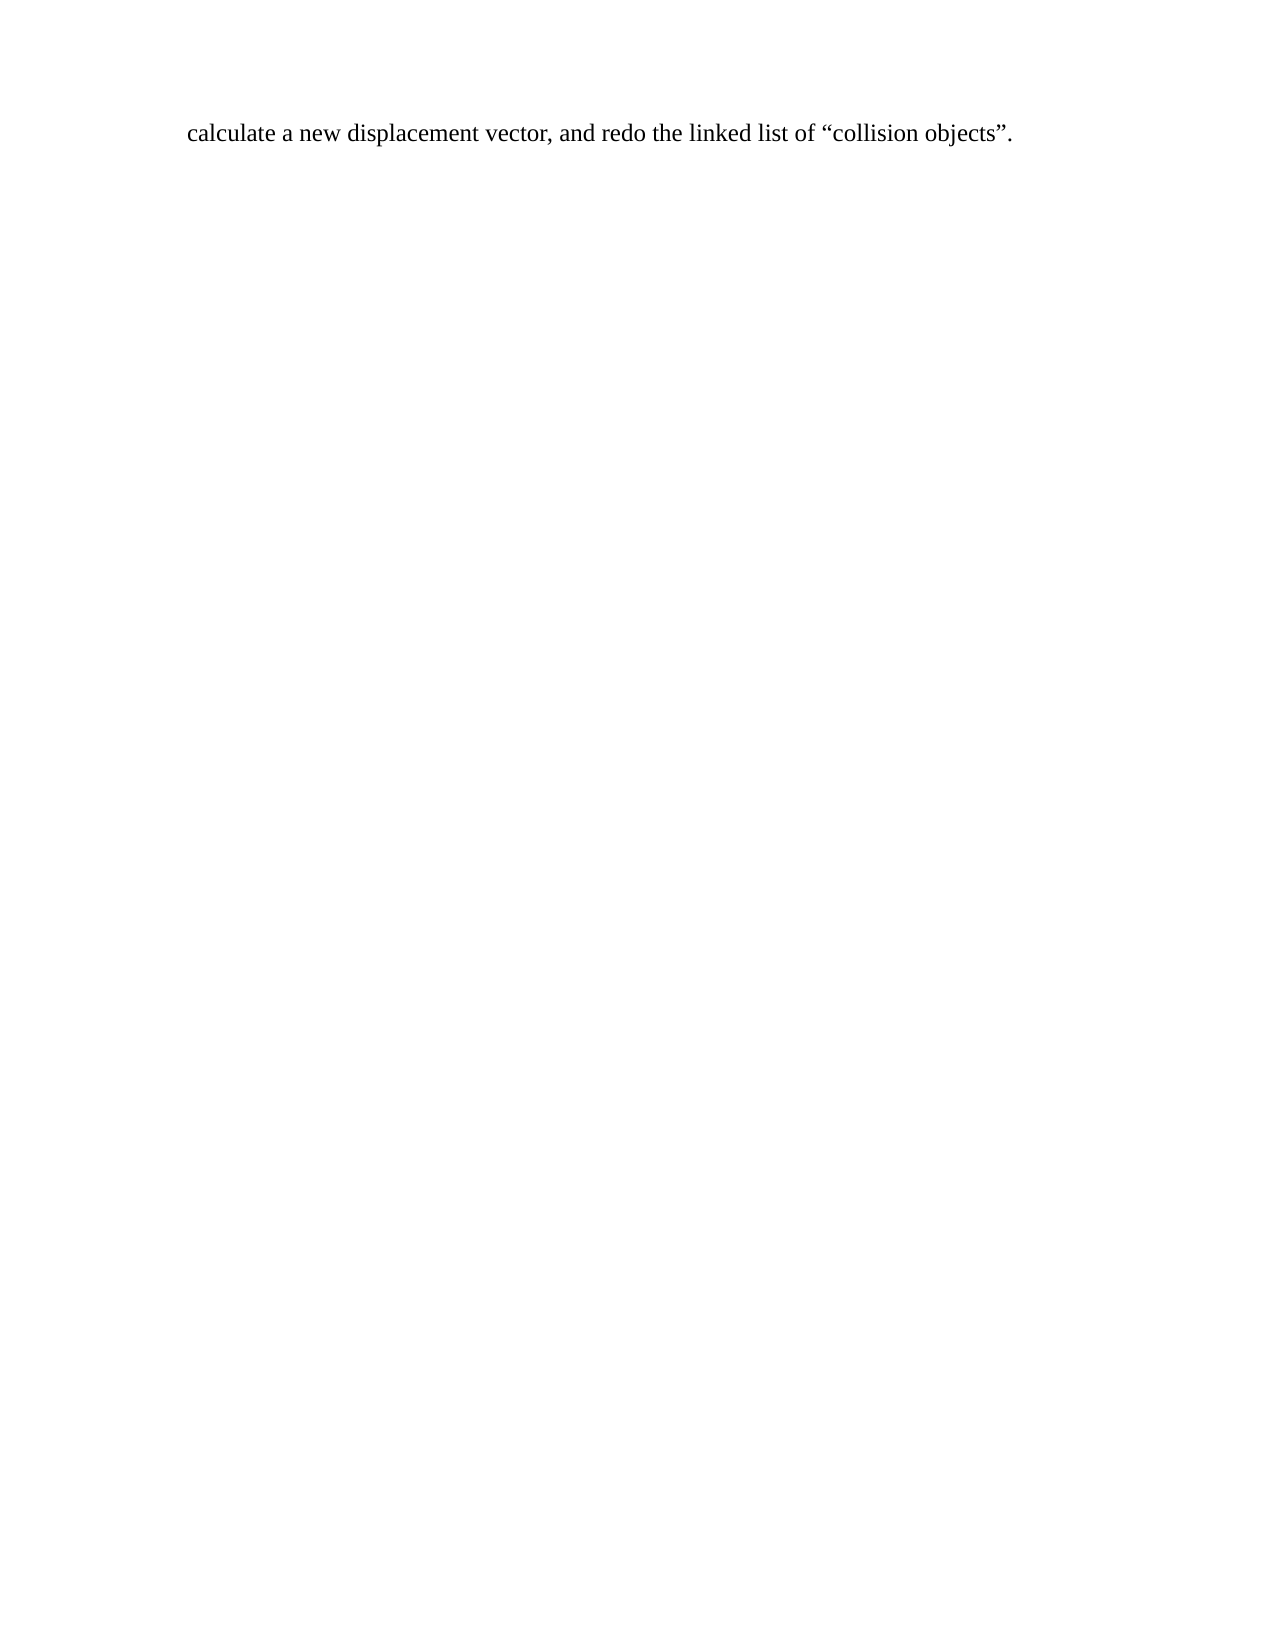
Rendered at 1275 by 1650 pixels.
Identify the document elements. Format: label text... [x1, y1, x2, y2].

text calculate a new displacement vector, and redo the linked list of “collision objects”. [118, 118, 1157, 147]
